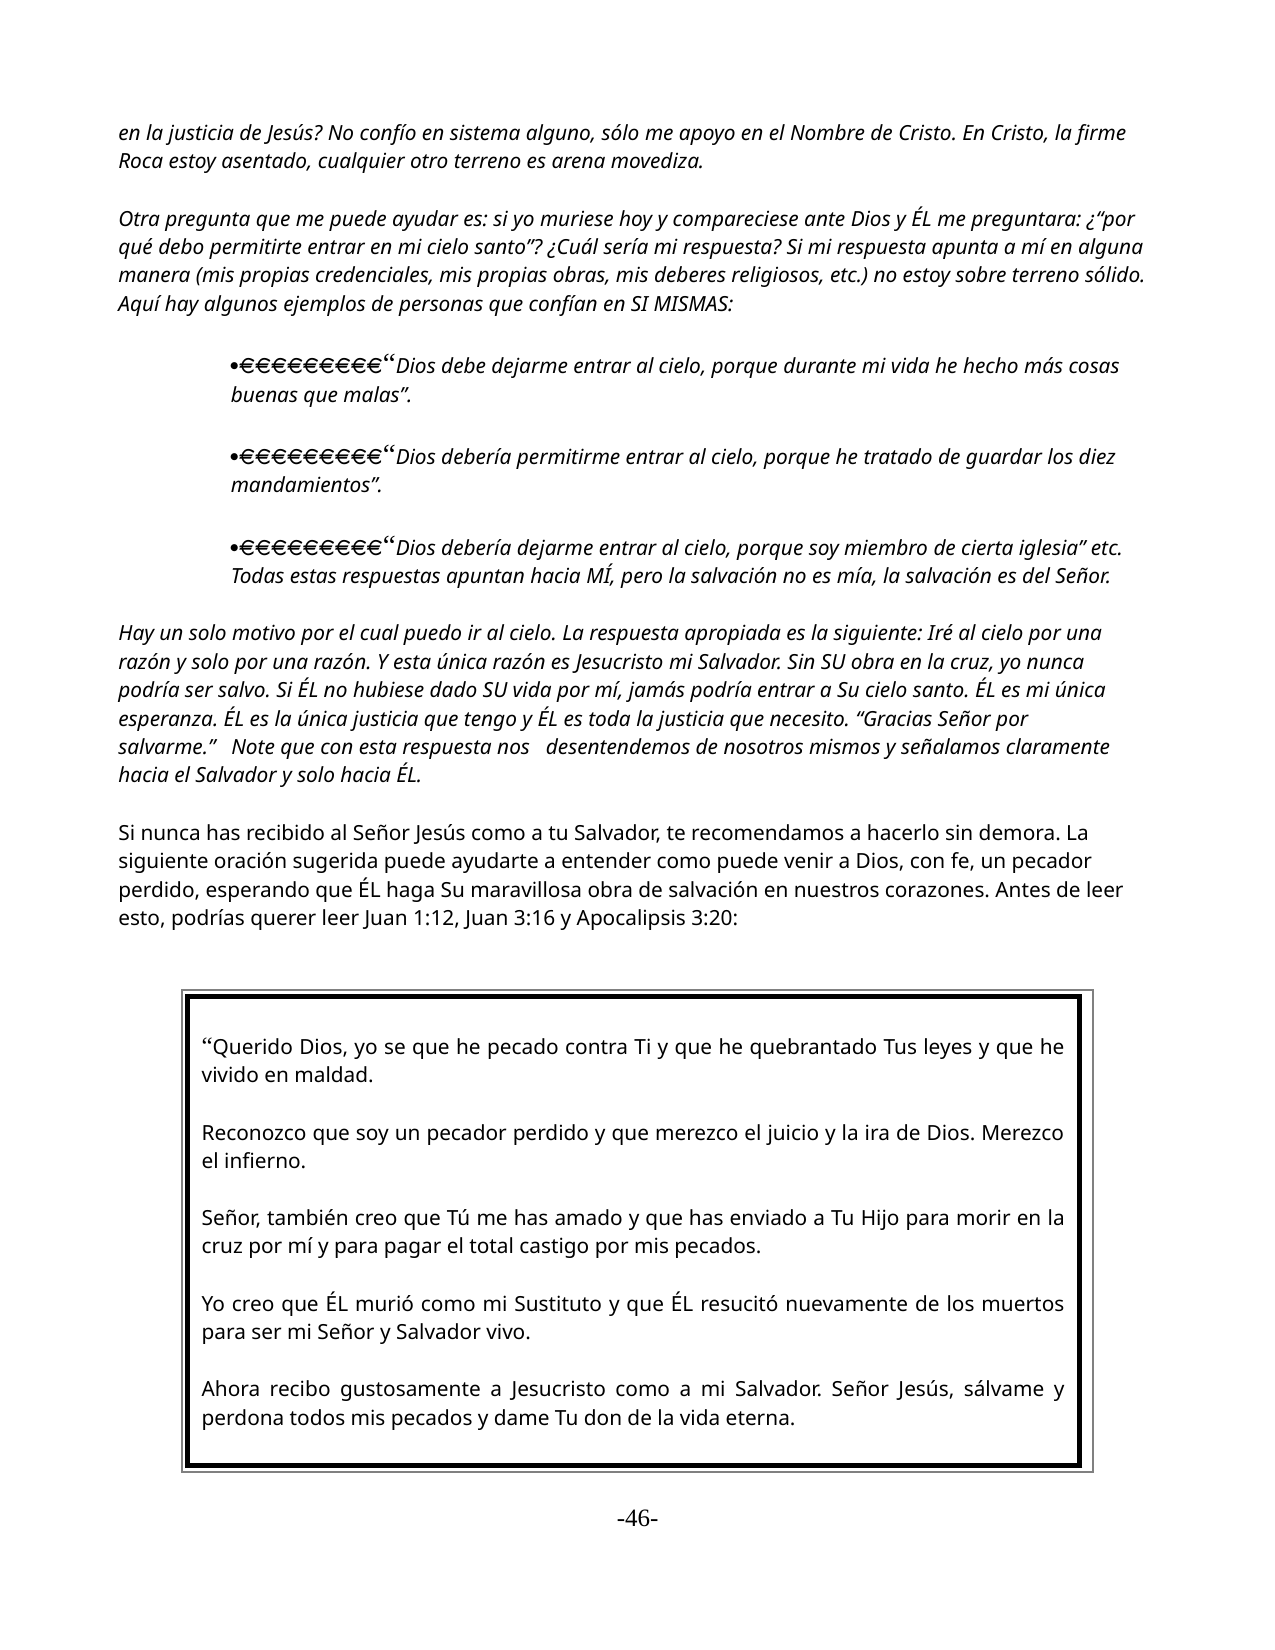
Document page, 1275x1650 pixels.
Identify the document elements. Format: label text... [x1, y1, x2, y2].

text Otra pregunta que me puede ayudar es: si yo muriese hoy y compareciese ante Dios y ÉL me preguntara: ¿“por qué debo permitirte entrar en mi cielo santo”? ¿Cuál sería mi respuesta? Si mi respuesta apunta a mí en alguna manera (mis propias credenciales, mis propias obras, mis deberes religiosos, etc.) no estoy sobre terreno sólido. Aquí hay algunos ejemplos de personas que confían en SI MISMAS: [118, 204, 1149, 317]
text Si nunca has recibido al Señor Jesús como a tu Salvador, te recomendamos a hacerlo sin demora. La siguiente oración sugerida puede ayudarte a entender como puede venir a Dios, con fe, un pecador perdido, esperando que ÉL haga Su maravillosa obra de salvación en nuestros corazones. Antes de leer esto, podrías querer leer Juan 1:12, Juan 3:16 y Apocalipsis 3:20: [118, 818, 1149, 932]
text · “Dios debería dejarme entrar al cielo, porque soy miembro de cierta iglesia” etc. Todas estas respuestas apuntan hacia MÍ, pero la salvación no es mía, la salvación es del Señor. [231, 528, 1149, 590]
text en la justicia de Jesús? No confío en sistema alguno, sólo me apoyo en el Nombre de Cristo. En Cristo, la firme Roca estoy asentado, cualquier otro terreno es arena movediza. [118, 118, 1149, 175]
table_header “Querido Dios, yo se que he pecado contra Ti y que he quebrantado Tus leyes y que he vivido en maldad. Reconozco que soy un pecador perdido y que merezco el juicio y la ira de Dios. Merezco el infierno. Señor, también creo que Tú me has amado y que has enviado a Tu Hijo para morir en la cruz por mí y para pagar el total castigo por mis pecados. Yo creo que ÉL murió como mi Sustituto y que ÉL resucitó nuevamente de los muertos para ser mi Señor y Salvador vivo. Ahora recibo gustosamente a Jesucristo como a mi Salvador. Señor Jesús, sálvame y perdona todos mis pecados y dame Tu don de la vida eterna. [183, 991, 1092, 1471]
text · “Dios debería permitirme entrar al cielo, porque he tratado de guardar los diez mandamientos”. [231, 437, 1149, 499]
text Hay un solo motivo por el cual puedo ir al cielo. La respuesta apropiada es la siguiente: Iré al cielo por una razón y solo por una razón. Y esta única razón es Jesucristo mi Salvador. Sin SU obra en la cruz, yo nunca podría ser salvo. Si ÉL no hubiese dado SU vida por mí, jamás podría entrar a Su cielo santo. ÉL es mi única esperanza. ÉL es la única justicia que tengo y ÉL es toda la justicia que necesito. “Gracias Señor por salvarme.” Note que con esta respuesta nos desentendemos de nosotros mismos y señalamos claramente hacia el Salvador y solo hacia ÉL. [118, 618, 1149, 789]
text · “Dios debe dejarme entrar al cielo, porque durante mi vida he hecho más cosas buenas que malas”. [231, 346, 1149, 408]
